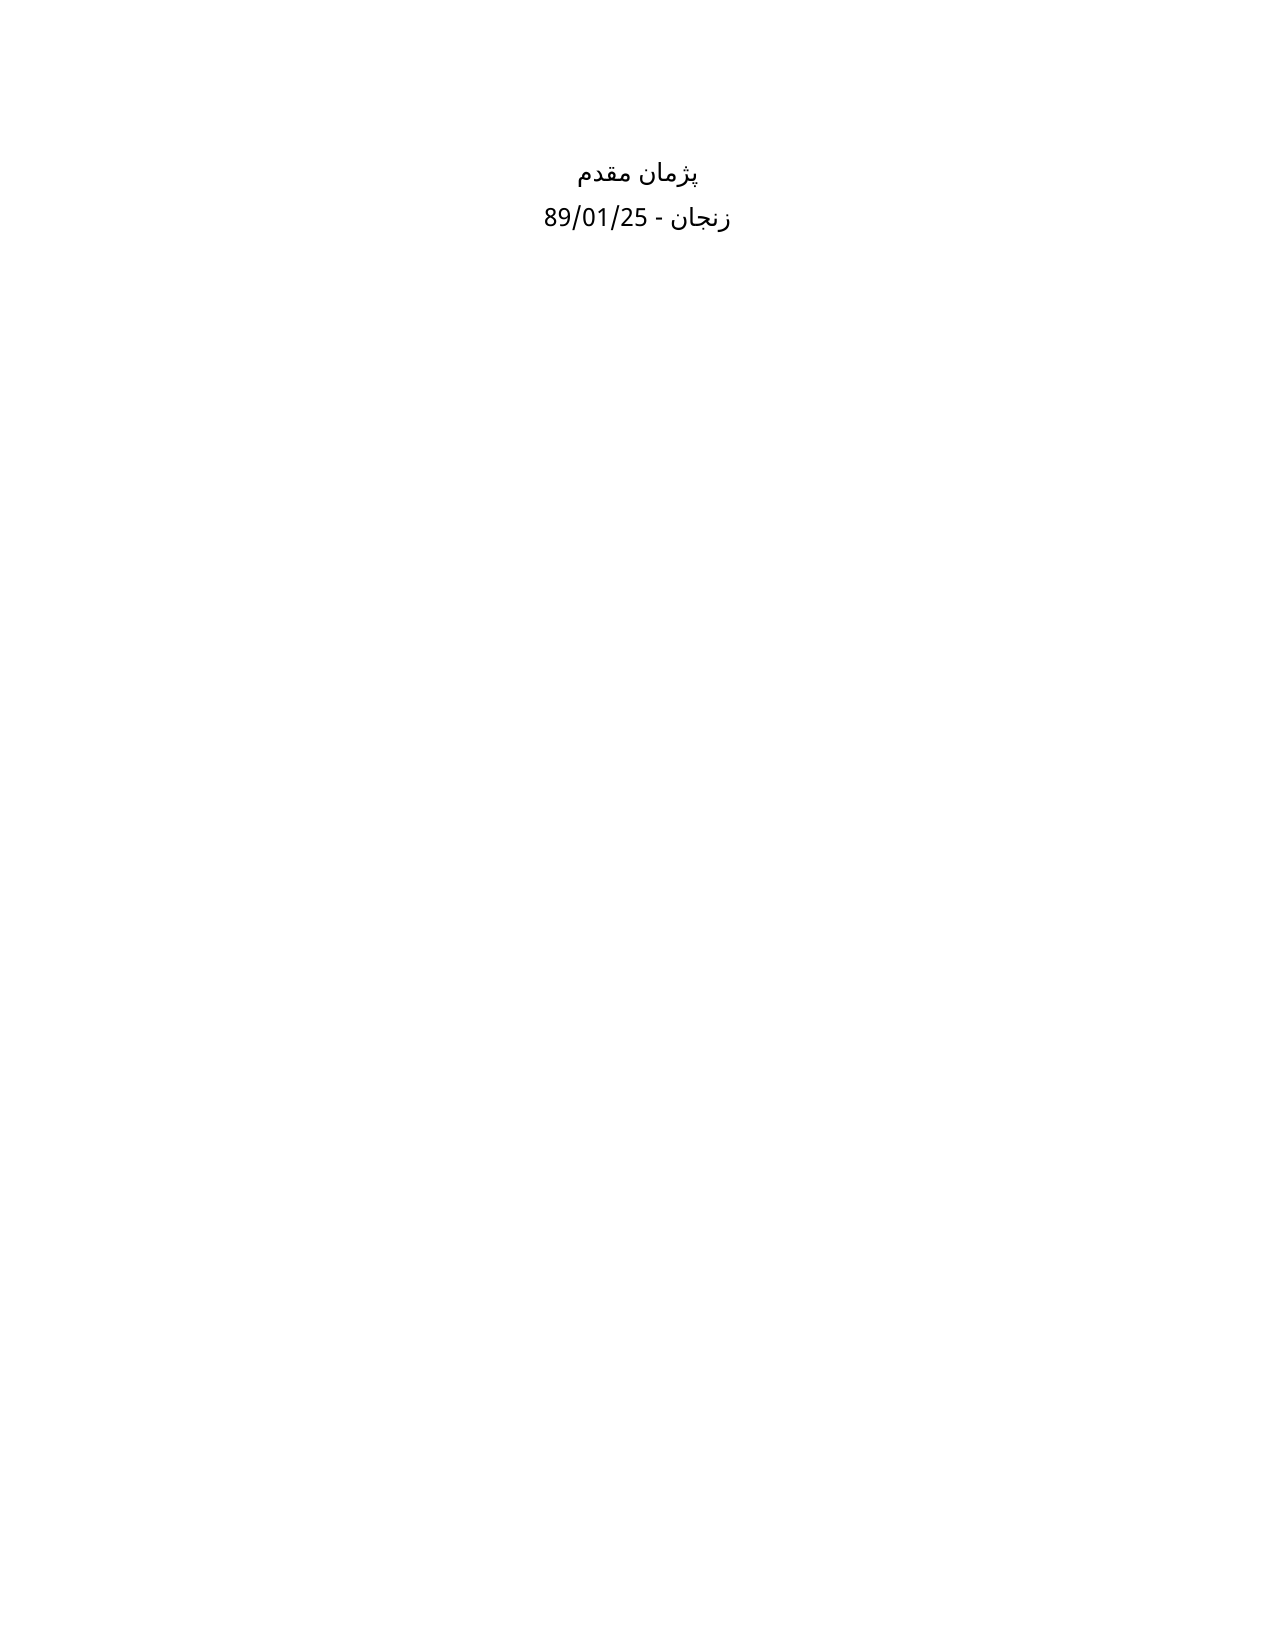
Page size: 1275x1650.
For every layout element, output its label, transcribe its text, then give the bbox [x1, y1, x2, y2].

text زنجان - 89/01/25 [118, 204, 1157, 237]
text پژمان مقدم [118, 159, 1157, 192]
